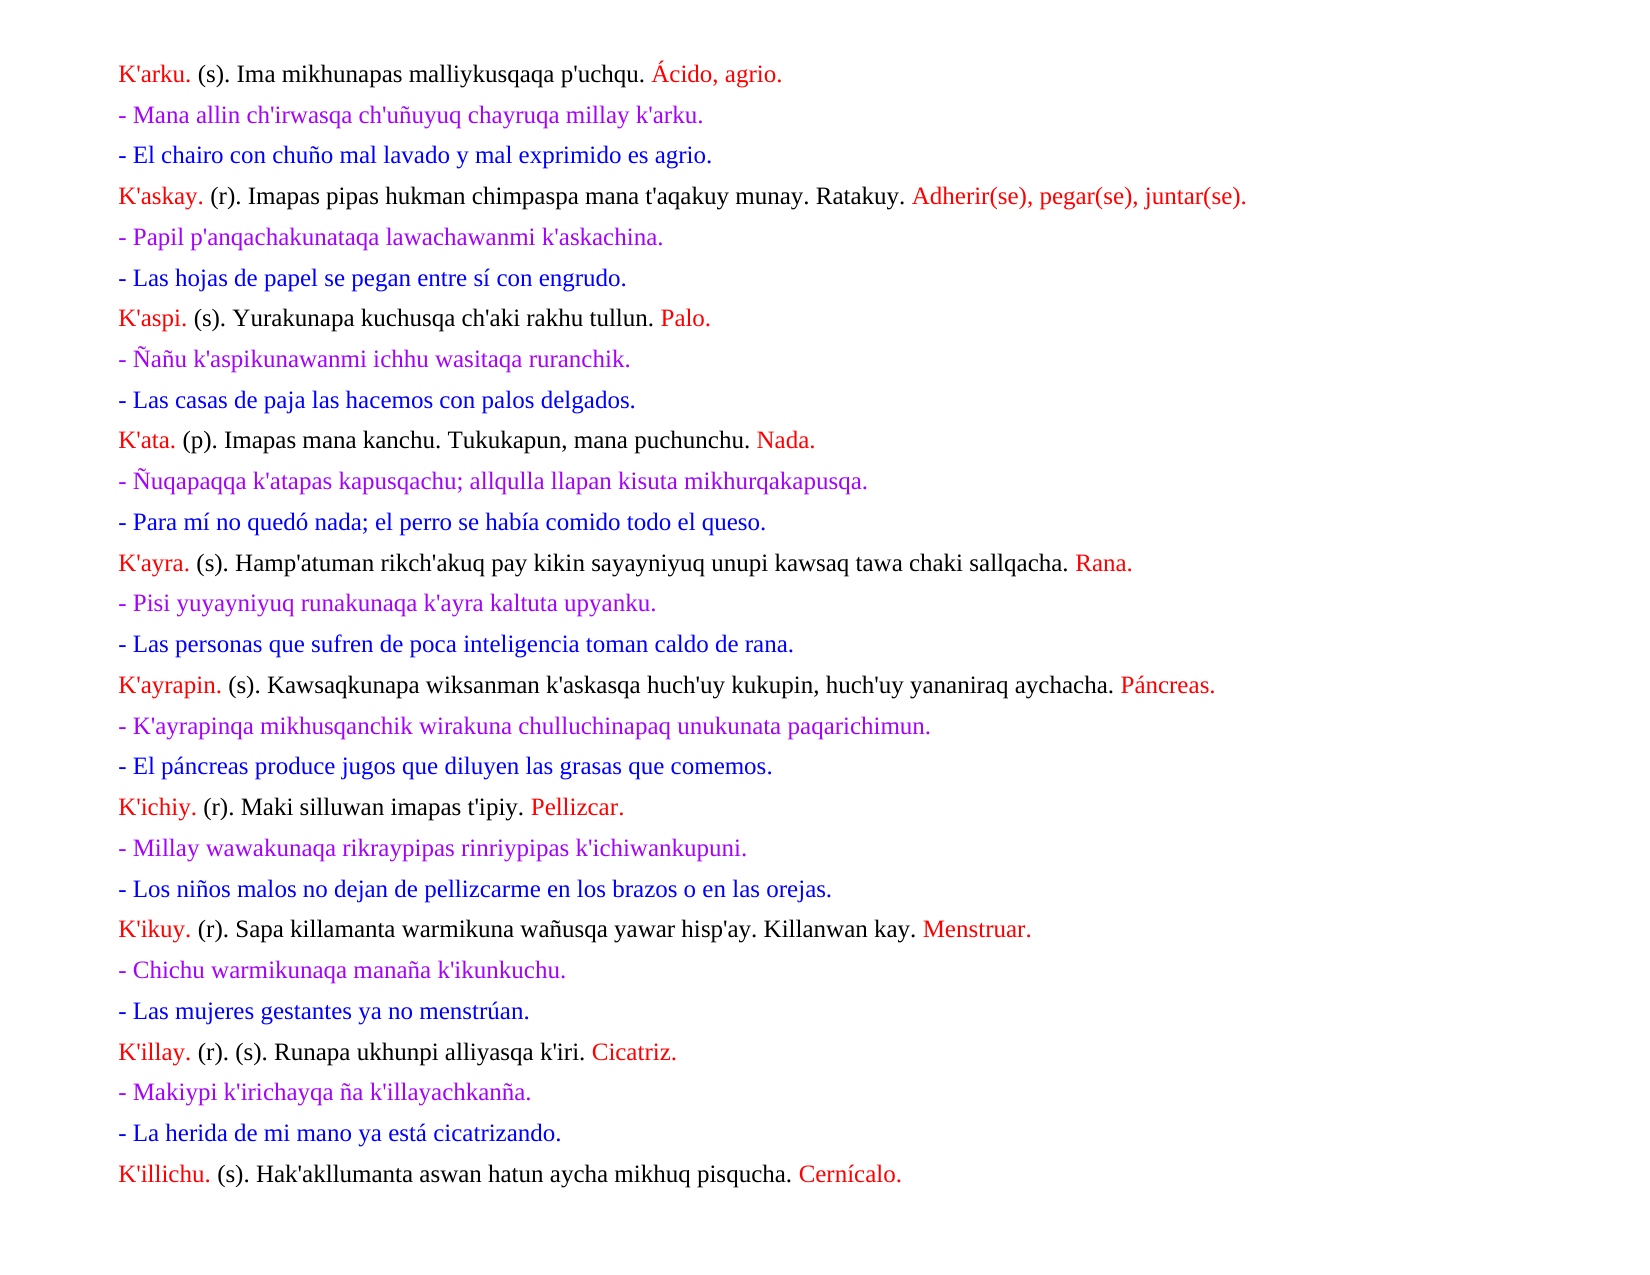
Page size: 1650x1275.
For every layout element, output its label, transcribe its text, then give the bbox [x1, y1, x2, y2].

text - Papil p'anqachakunataqa lawachawanmi k'askachina. [118, 222, 1591, 251]
text K'askay. (r). Imapas pipas hukman chimpaspa mana t'aqakuy munay. Ratakuy. Adherir(se), pegar(se), juntar(se). [118, 181, 1591, 210]
text - Mana allin ch'irwasqa ch'uñuyuq chayruqa millay k'arku. [118, 100, 1591, 128]
text - Las mujeres gestantes ya no menstrúan. [118, 996, 1591, 1024]
text - Chichu warmikunaqa manaña k'ikunkuchu. [118, 955, 1591, 984]
text K'ata. (p). Imapas mana kanchu. Tukukapun, mana puchunchu. Nada. [118, 426, 1591, 454]
text K'ichiy. (r). Maki silluwan imapas t'ipiy. Pellizcar. [118, 792, 1591, 821]
text - El páncreas produce jugos que diluyen las grasas que comemos. [118, 751, 1591, 780]
text - La herida de mi mano ya está cicatrizando. [118, 1118, 1591, 1147]
text K'ikuy. (r). Sapa killamanta warmikuna wañusqa yawar hisp'ay. Killanwan kay. Menstruar. [118, 914, 1591, 943]
text K'illichu. (s). Hak'akllumanta aswan hatun aycha mikhuq pisqucha. Cernícalo. [118, 1159, 1591, 1187]
text - Las personas que sufren de poca inteligencia toman caldo de rana. [118, 629, 1591, 658]
text - Ñuqapaqqa k'atapas kapusqachu; allqulla llapan kisuta mikhurqakapusqa. [118, 466, 1591, 495]
text K'ayra. (s). Hamp'atuman rikch'akuq pay kikin sayayniyuq unupi kawsaq tawa chaki sallqacha. Rana. [118, 548, 1591, 577]
text - Los niños malos no dejan de pellizcarme en los brazos o en las orejas. [118, 874, 1591, 902]
text - Para mí no quedó nada; el perro se había comido todo el queso. [118, 507, 1591, 536]
text K'arku. (s). Ima mikhunapas malliykusqaqa p'uchqu. Ácido, agrio. [118, 59, 1591, 88]
text - Makiypi k'irichayqa ña k'illayachkanña. [118, 1077, 1591, 1106]
text - Ñañu k'aspikunawanmi ichhu wasitaqa ruranchik. [118, 344, 1591, 373]
text - Las casas de paja las hacemos con palos delgados. [118, 385, 1591, 414]
text - K'ayrapinqa mikhusqanchik wirakuna chulluchinapaq unukunata paqarichimun. [118, 711, 1591, 739]
text K'ayrapin. (s). Kawsaqkunapa wiksanman k'askasqa huch'uy kukupin, huch'uy yananiraq aychacha. Páncreas. [118, 670, 1591, 699]
text - Pisi yuyayniyuq runakunaqa k'ayra kaltuta upyanku. [118, 588, 1591, 617]
text - Millay wawakunaqa rikraypipas rinriypipas k'ichiwankupuni. [118, 833, 1591, 862]
text - Las hojas de papel se pegan entre sí con engrudo. [118, 263, 1591, 291]
text K'aspi. (s). Yurakunapa kuchusqa ch'aki rakhu tullun. Palo. [118, 303, 1591, 332]
text - El chairo con chuño mal lavado y mal exprimido es agrio. [118, 141, 1591, 169]
text K'illay. (r). (s). Runapa ukhunpi alliyasqa k'iri. Cicatriz. [118, 1037, 1591, 1065]
